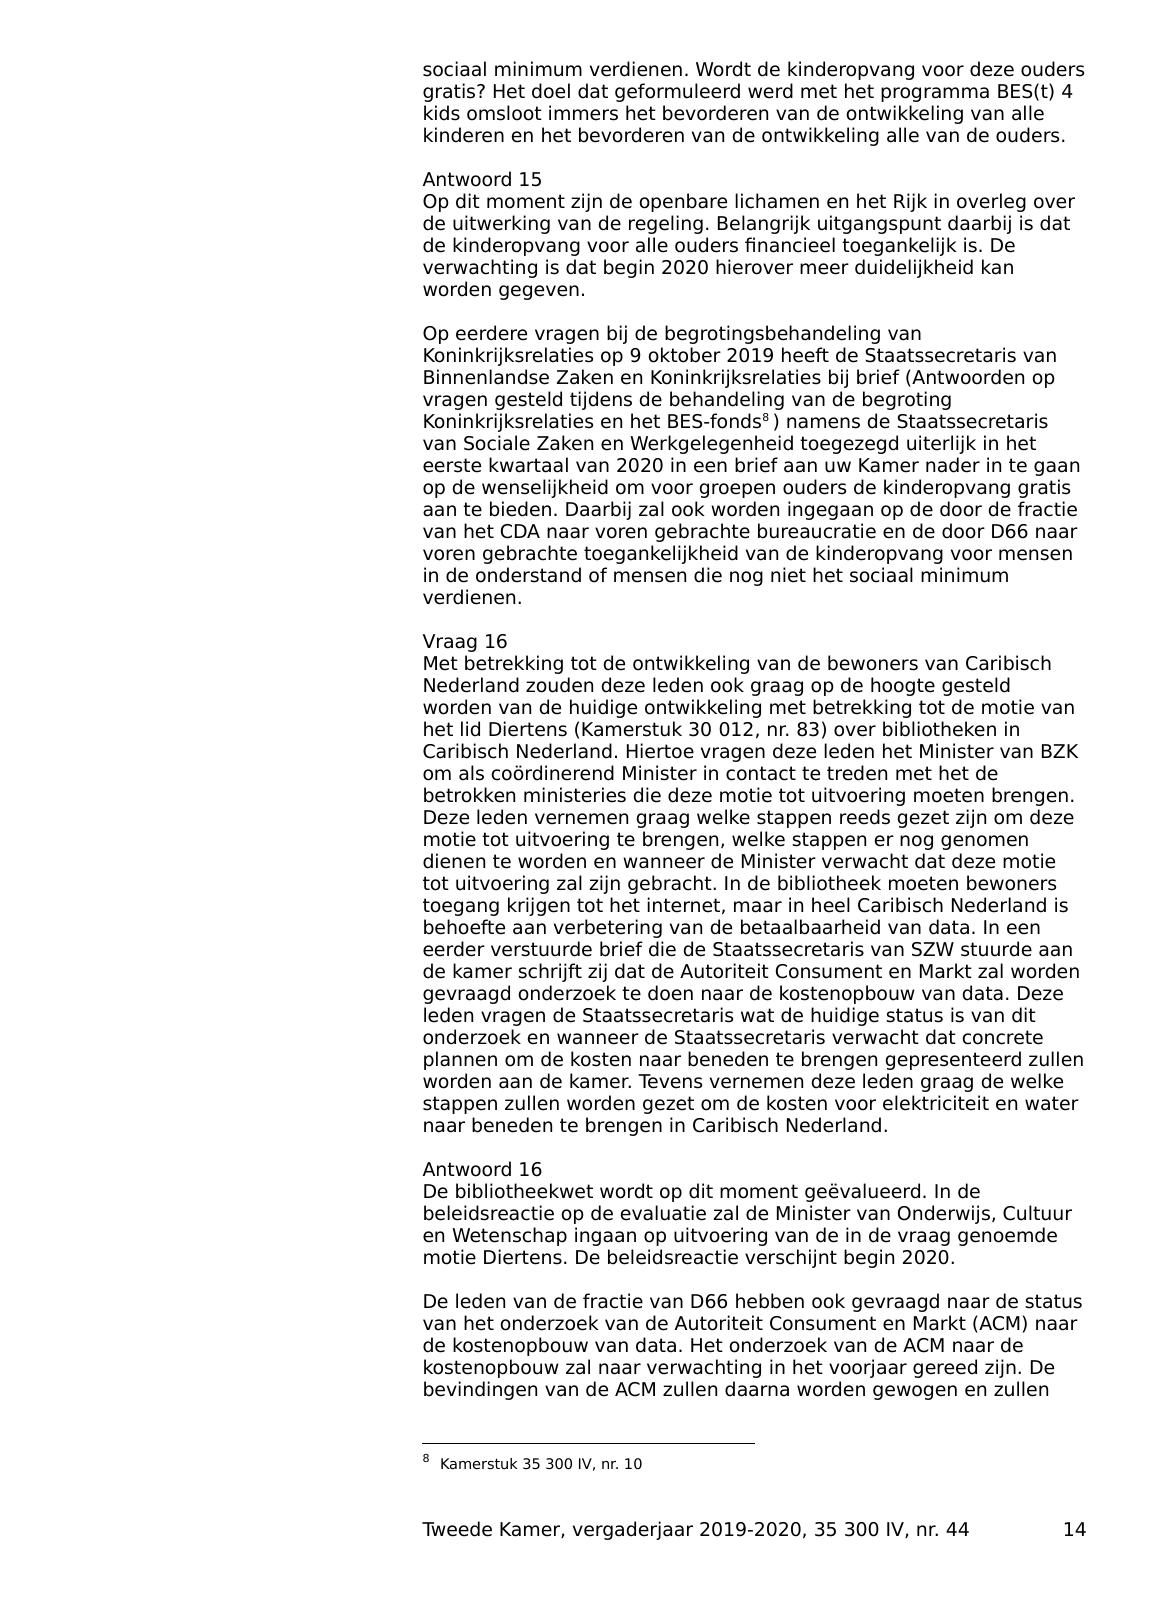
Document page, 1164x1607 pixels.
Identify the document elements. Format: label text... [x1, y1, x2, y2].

text Kamerstuk 35 300 IV, nr. 10 [422, 1452, 1087, 1474]
text Met betrekking tot de ontwikkeling van de bewoners van Caribisch Nederland zouden deze leden ook graag op de hoogte gesteld worden van de huidige ontwikkeling met betrekking tot de motie van het lid Diertens (Kamerstuk 30 012, nr. 83) over bibliotheken in Caribisch Nederland. Hiertoe vragen deze leden het Minister van BZK om als coördinerend Minister in contact te treden met het de betrokken ministeries die deze motie tot uitvoering moeten brengen. Deze leden vernemen graag welke stappen reeds gezet zijn om deze motie tot uitvoering te brengen, welke stappen er nog genomen dienen te worden en wanneer de Minister verwacht dat deze motie tot uitvoering zal zijn gebracht. In de bibliotheek moeten bewoners toegang krijgen tot het internet, maar in heel Caribisch Nederland is behoefte aan verbetering van de betaalbaarheid van data. In een eerder verstuurde brief die de Staatssecretaris van SZW stuurde aan de kamer schrijft zij dat de Autoriteit Consument en Markt zal worden gevraagd onderzoek te doen naar de kostenopbouw van data. Deze leden vragen de Staatssecretaris wat de huidige status is van dit onderzoek en wanneer de Staatssecretaris verwacht dat concrete plannen om de kosten naar beneden te brengen gepresenteerd zullen worden aan de kamer. Tevens vernemen deze leden graag de welke stappen zullen worden gezet om de kosten voor elektriciteit en water naar beneden te brengen in Caribisch Nederland. [422, 653, 1087, 1137]
text De bibliotheekwet wordt op dit moment geëvalueerd. In de beleidsreactie op de evaluatie zal de Minister van Onderwijs, Cultuur en Wetenschap ingaan op uitvoering van de in de vraag genoemde motie Diertens. De beleidsreactie verschijnt begin 2020. [422, 1181, 1087, 1269]
text De leden van de fractie van D66 hebben ook gevraagd naar de status van het onderzoek van de Autoriteit Consument en Markt (ACM) naar de kostenopbouw van data. Het onderzoek van de ACM naar de kostenopbouw zal naar verwachting in het voorjaar gereed zijn. De bevindingen van de ACM zullen daarna worden gewogen en zullen [422, 1291, 1087, 1401]
text Antwoord 16 [422, 1159, 1087, 1181]
text Vraag 16 [422, 631, 1087, 653]
text Op eerdere vragen bij de begrotingsbehandeling van Koninkrijksrelaties op 9 oktober 2019 heeft de Staatssecretaris van Binnenlandse Zaken en Koninkrijksrelaties bij brief (Antwoorden op vragen gesteld tijdens de behandeling van de begroting Koninkrijksrelaties en het BES-fonds) namens de Staatssecretaris van Sociale Zaken en Werkgelegenheid toegezegd uiterlijk in het eerste kwartaal van 2020 in een brief aan uw Kamer nader in te gaan op de wenselijkheid om voor groepen ouders de kinderopvang gratis aan te bieden. Daarbij zal ook worden ingegaan op de door de fractie van het CDA naar voren gebrachte bureaucratie en de door D66 naar voren gebrachte toegankelijkheid van de kinderopvang voor mensen in de onderstand of mensen die nog niet het sociaal minimum verdienen. [422, 323, 1087, 609]
text Op dit moment zijn de openbare lichamen en het Rijk in overleg over de uitwerking van de regeling. Belangrijk uitgangspunt daarbij is dat de kinderopvang voor alle ouders financieel toegankelijk is. De verwachting is dat begin 2020 hierover meer duidelijkheid kan worden gegeven. [422, 191, 1087, 301]
text Antwoord 15 [422, 169, 1087, 191]
text sociaal minimum verdienen. Wordt de kinderopvang voor deze ouders gratis? Het doel dat geformuleerd werd met het programma BES(t) 4 kids omsloot immers het bevorderen van de ontwikkeling van alle kinderen en het bevorderen van de ontwikkeling alle van de ouders. [422, 59, 1087, 147]
